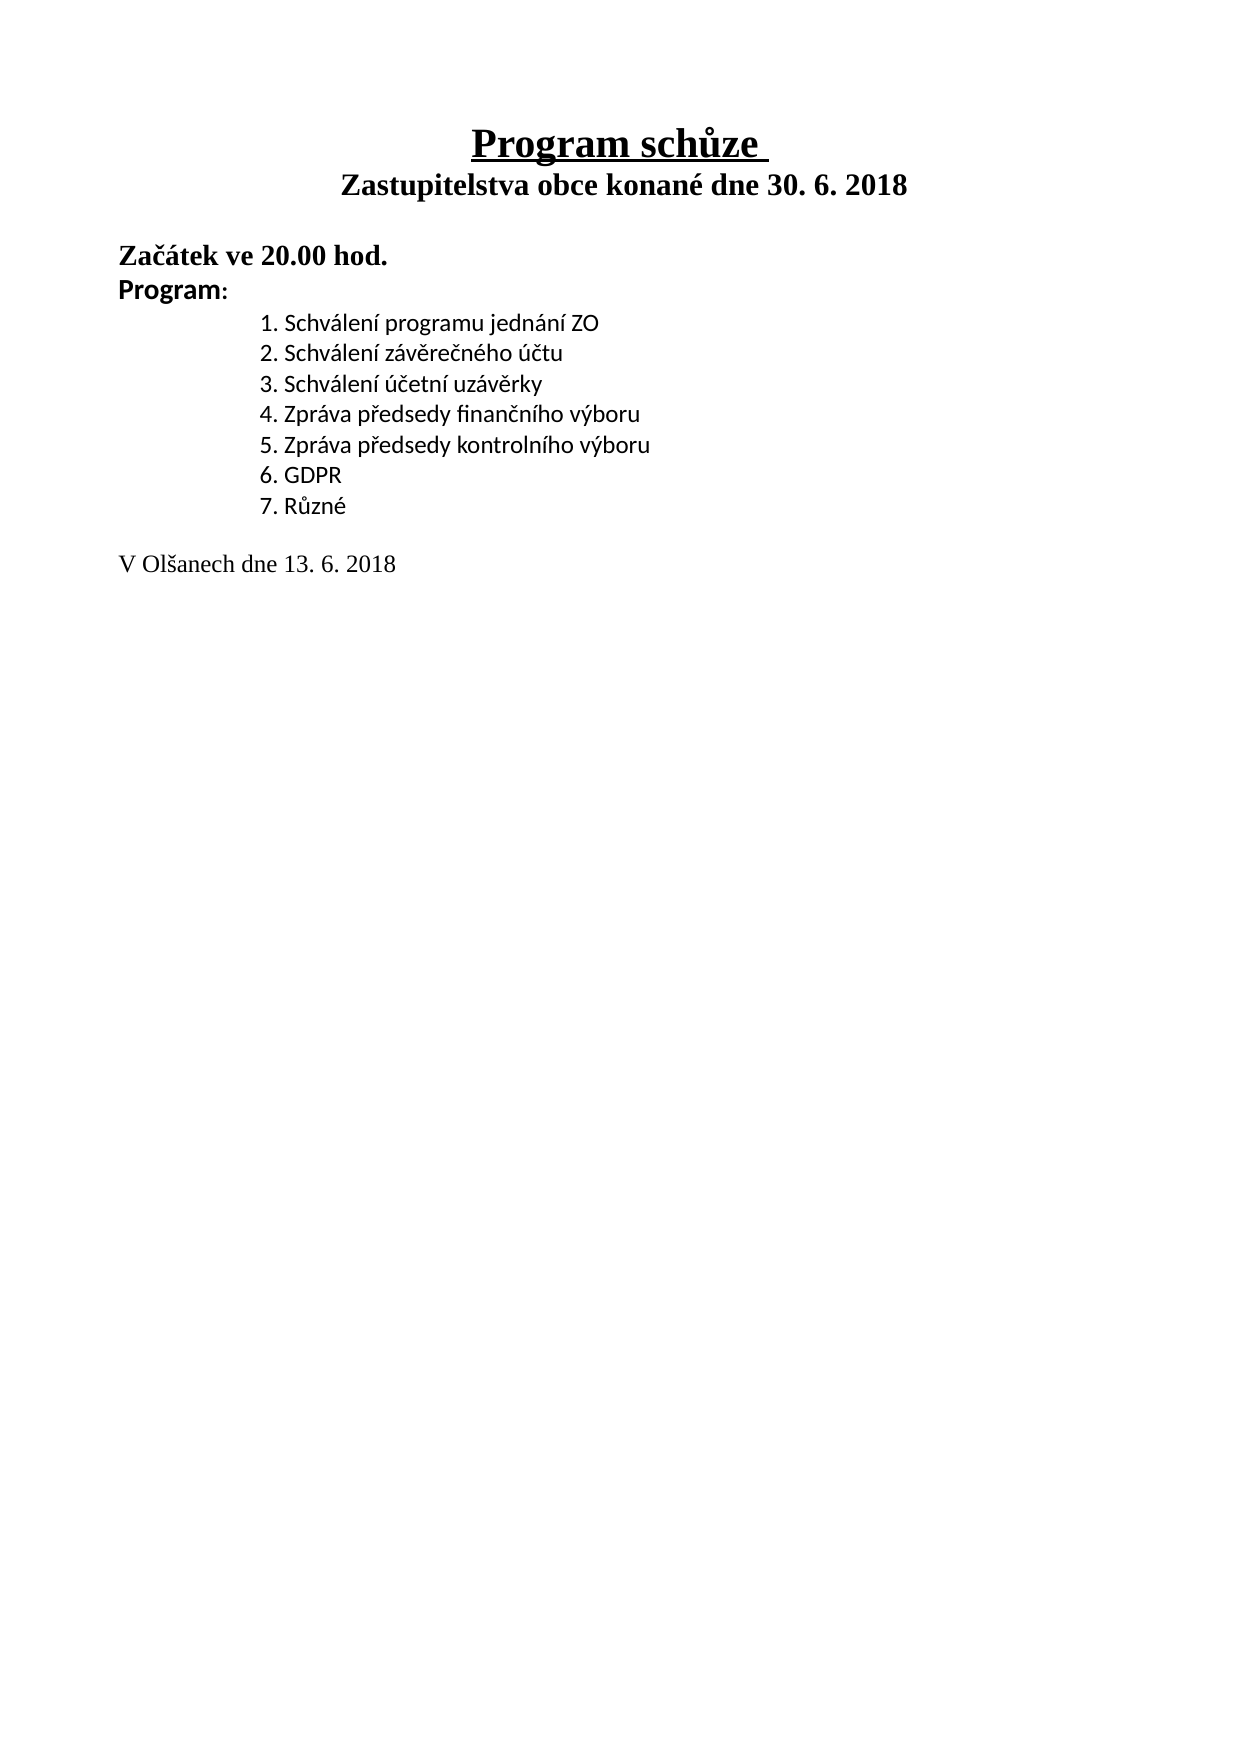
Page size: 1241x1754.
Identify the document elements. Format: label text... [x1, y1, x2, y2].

text 3. Schválení účetní uzávěrky [118, 368, 1122, 399]
text 2. Schválení závěrečného účtu [192, 338, 1122, 368]
text Začátek ve 20.00 hod. [118, 238, 1122, 271]
text 7. Různé [118, 490, 1122, 521]
text 4. Zpráva předsedy finančního výboru [118, 399, 1122, 429]
text Program schůze [118, 118, 1122, 166]
text 6. GDPR [118, 460, 1122, 490]
text Zastupitelstva obce konané dne 30. 6. 2018 [118, 166, 1122, 202]
text V Olšanech dne 13. 6. 2018 [118, 549, 1122, 578]
text 5. Zpráva předsedy kontrolního výboru [118, 429, 1122, 460]
text 1. Schválení programu jednání ZO [192, 307, 1122, 338]
text Program: [118, 271, 1122, 307]
